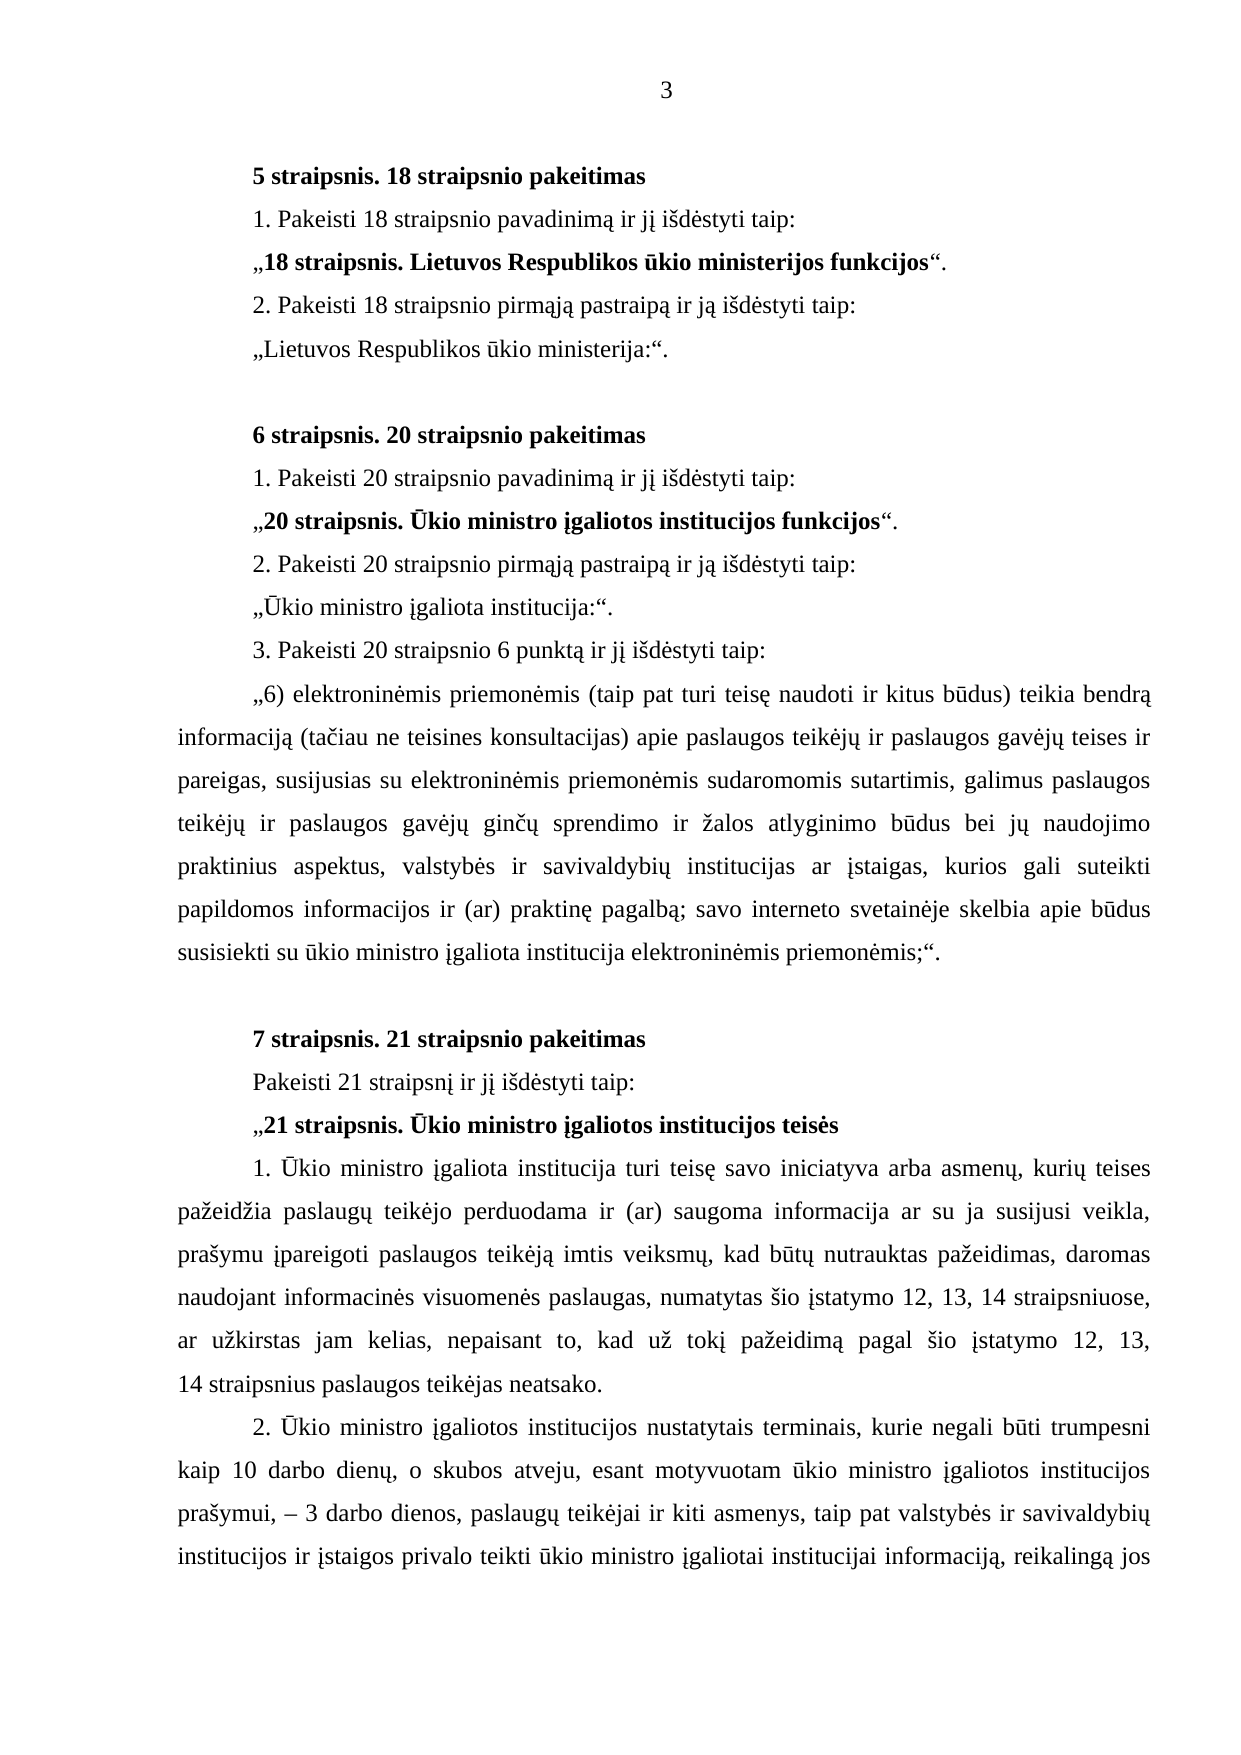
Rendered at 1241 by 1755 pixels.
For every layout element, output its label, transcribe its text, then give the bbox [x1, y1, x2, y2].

text 3. Pakeisti 20 straipsnio 6 punktą ir jį išdėstyti taip: [177, 636, 1152, 664]
text 5 straipsnis. 18 straipsnio pakeitimas [177, 161, 1152, 190]
text 1. Pakeisti 18 straipsnio pavadinimą ir jį išdėstyti taip: [177, 204, 1152, 233]
text „20 straipsnis. Ūkio ministro įgaliotos institucijos funkcijos“. [177, 506, 1152, 535]
text „21 straipsnis. Ūkio ministro įgaliotos institucijos teisės [177, 1110, 1152, 1139]
text 2. Pakeisti 20 straipsnio pirmąją pastraipą ir ją išdėstyti taip: [177, 549, 1152, 578]
text 7 straipsnis. 21 straipsnio pakeitimas [177, 1024, 1152, 1052]
text „6) elektroninėmis priemonėmis (taip pat turi teisę naudoti ir kitus būdus) teikia bendrą informaciją (tačiau ne teisines konsultacijas) apie paslaugos teikėjų ir paslaugos gavėjų teises ir pareigas, susijusias su elektroninėmis priemonėmis sudaromomis sutartimis, galimus paslaugos teikėjų ir paslaugos gavėjų ginčų sprendimo ir žalos atlyginimo būdus bei jų naudojimo praktinius aspektus, valstybės ir savivaldybių institucijas ar įstaigas, kurios gali suteikti papildomos informacijos ir (ar) praktinę pagalbą; savo interneto svetainėje skelbia apie būdus susisiekti su ūkio ministro įgaliota institucija elektroninėmis priemonėmis;“. [177, 679, 1152, 966]
text „Lietuvos Respublikos ūkio ministerija:“. [177, 334, 1152, 362]
text 6 straipsnis. 20 straipsnio pakeitimas [177, 420, 1152, 449]
text „Ūkio ministro įgaliota institucija:“. [177, 592, 1152, 621]
text 2. Ūkio ministro įgaliotos institucijos nustatytais terminais, kurie negali būti trumpesni kaip 10 darbo dienų, o skubos atveju, esant motyvuotam ūkio ministro įgaliotos institucijos prašymui, – 3 darbo dienos, paslaugų teikėjai ir kiti asmenys, taip pat valstybės ir savivaldybių institucijos ir įstaigos privalo teikti ūkio ministro įgaliotai institucijai informaciją, reikalingą jos [177, 1412, 1152, 1570]
text 2. Pakeisti 18 straipsnio pirmąją pastraipą ir ją išdėstyti taip: [177, 291, 1152, 319]
text 1. Ūkio ministro įgaliota institucija turi teisę savo iniciatyva arba asmenų, kurių teises pažeidžia paslaugų teikėjo perduodama ir (ar) saugoma informacija ar su ja susijusi veikla, prašymu įpareigoti paslaugos teikėją imtis veiksmų, kad būtų nutrauktas pažeidimas, daromas naudojant informacinės visuomenės paslaugas, numatytas šio įstatymo 12, 13, 14 straipsniuose, ar užkirstas jam kelias, nepaisant to, kad už tokį pažeidimą pagal šio įstatymo 12, 13, 14 straipsnius paslaugos teikėjas neatsako. [177, 1153, 1152, 1397]
text 1. Pakeisti 20 straipsnio pavadinimą ir jį išdėstyti taip: [177, 463, 1152, 492]
text Pakeisti 21 straipsnį ir jį išdėstyti taip: [177, 1067, 1152, 1096]
text „18 straipsnis. Lietuvos Respublikos ūkio ministerijos funkcijos“. [177, 247, 1152, 276]
